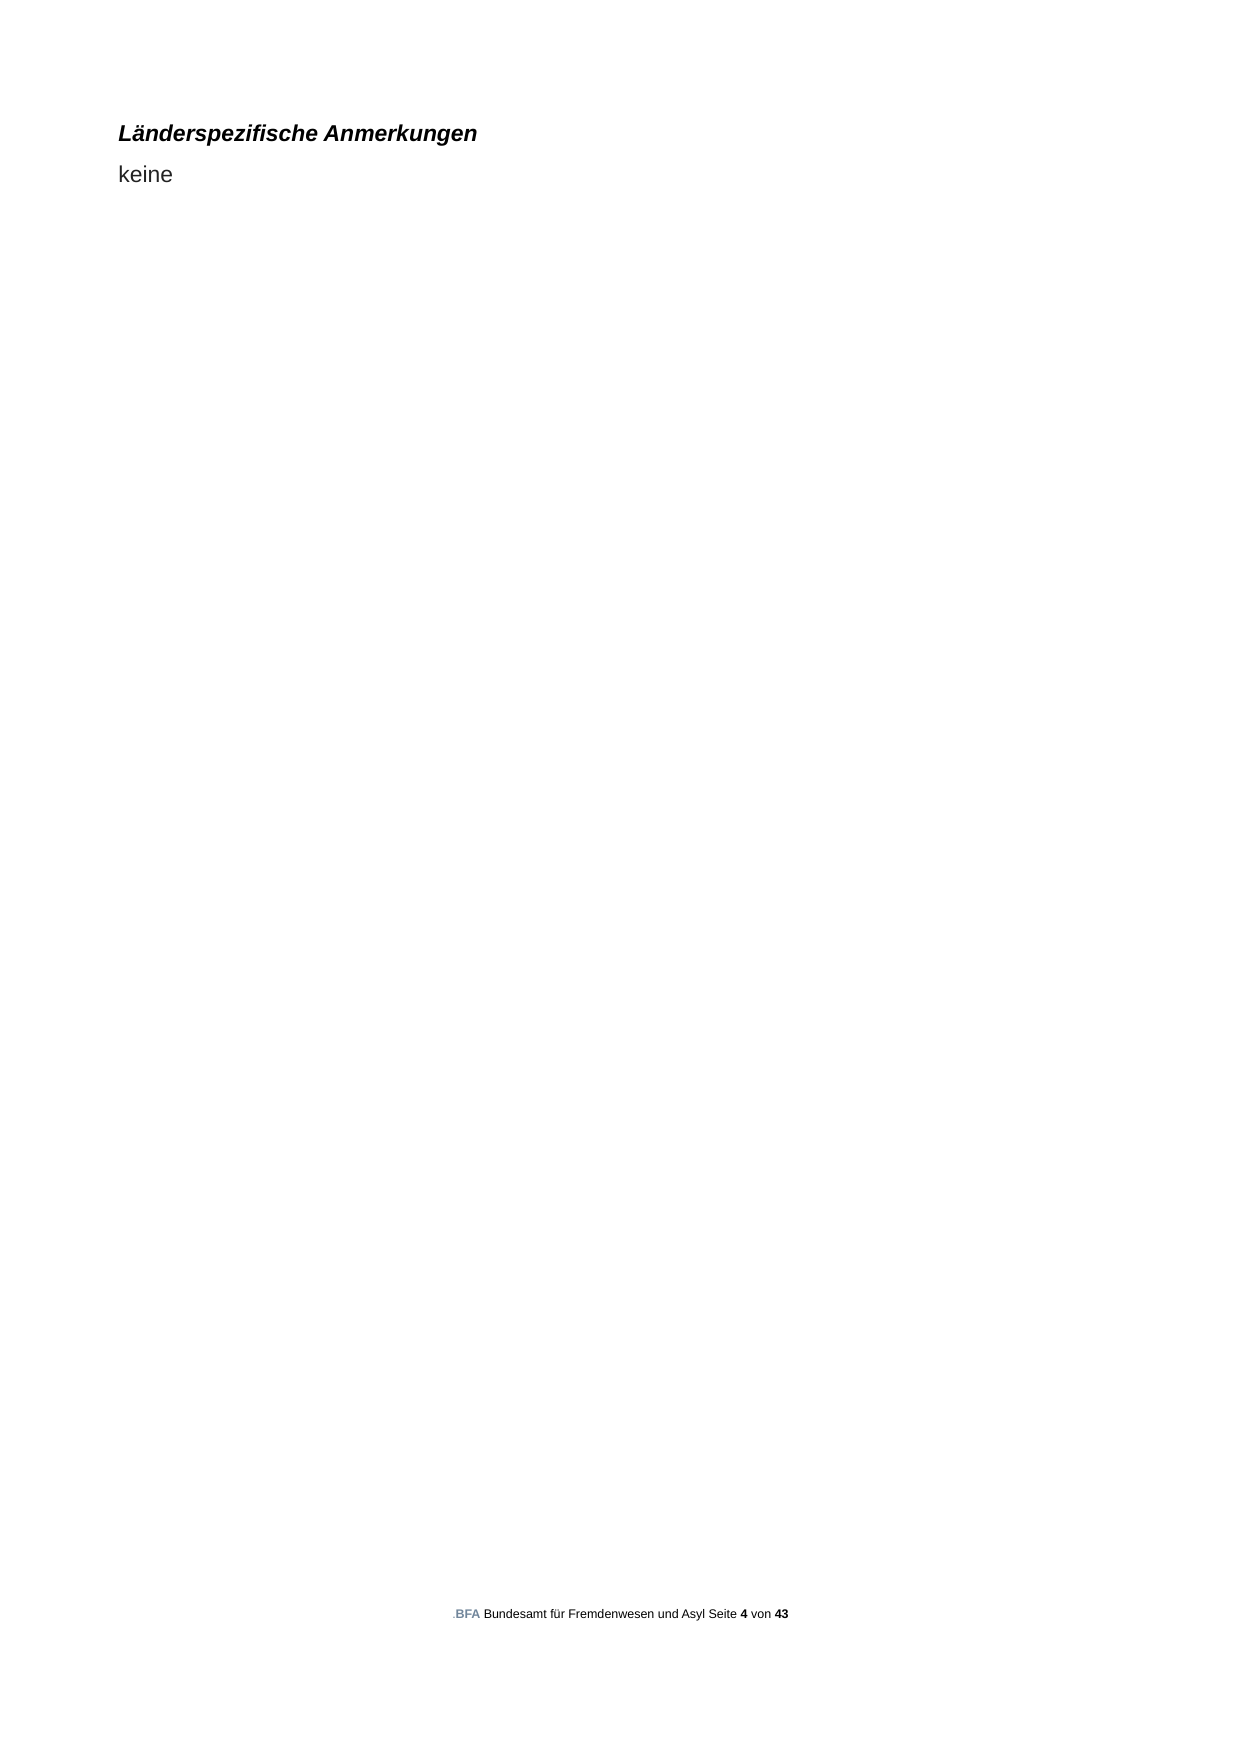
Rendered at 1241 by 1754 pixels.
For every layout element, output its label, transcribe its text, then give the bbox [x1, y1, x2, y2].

text keine [118, 161, 1112, 187]
text Länderspezifische Anmerkungen [118, 120, 1112, 146]
